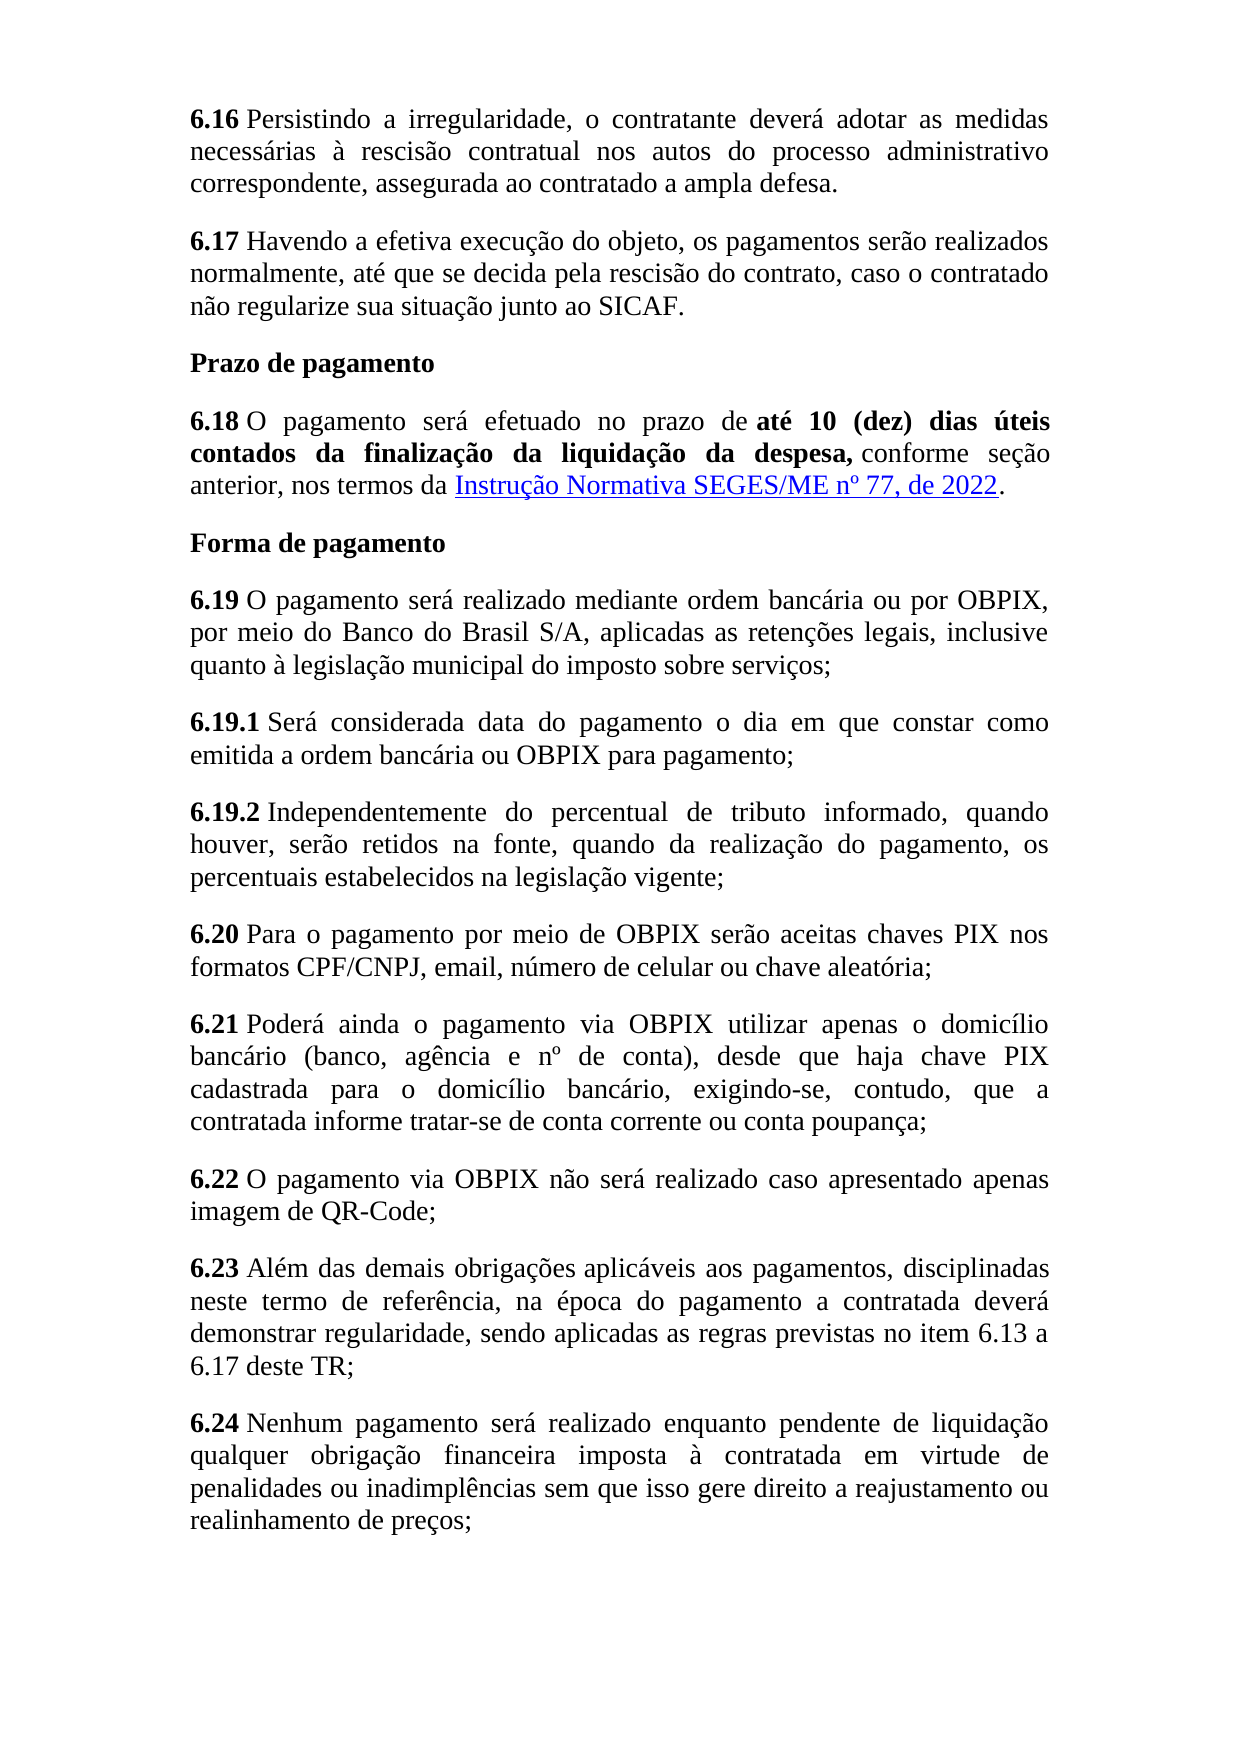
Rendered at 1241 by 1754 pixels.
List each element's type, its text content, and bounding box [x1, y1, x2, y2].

text 6.19 O pagamento será realizado mediante ordem bancária ou por OBPIX, por meio do Banco do Brasil S/A, aplicadas as retenções legais, inclusive quanto à legislação municipal do imposto sobre serviços; [190, 583, 1051, 680]
text 6.19.2 Independentemente do percentual de tributo informado, quando houver, serão retidos na fonte, quando da realização do pagamento, os percentuais estabelecidos na legislação vigente; [190, 795, 1051, 892]
text 6.23 Além das demais obrigações aplicáveis aos pagamentos, disciplinadas neste termo de referência, na época do pagamento a contratada deverá demonstrar regularidade, sendo aplicadas as regras previstas no item 6.13 a 6.17 deste TR; [190, 1251, 1051, 1381]
text 6.21 Poderá ainda o pagamento via OBPIX utilizar apenas o domicílio bancário (banco, agência e nº de conta), desde que haja chave PIX cadastrada para o domicílio bancário, exigindo-se, contudo, que a contratada informe tratar-se de conta corrente ou conta poupança; [190, 1007, 1051, 1137]
text Forma de pagamento [190, 526, 1051, 558]
text 6.22 O pagamento via OBPIX não será realizado caso apresentado apenas imagem de QR-Code; [190, 1162, 1051, 1226]
text 6.16 Persistindo a irregularidade, o contratante deverá adotar as medidas necessárias à rescisão contratual nos autos do processo administrativo correspondente, assegurada ao contratado a ampla defesa. [190, 102, 1051, 199]
text Prazo de pagamento [190, 346, 1051, 378]
text 6.19.1 Será considerada data do pagamento o dia em que constar como emitida a ordem bancária ou OBPIX para pagamento; [190, 705, 1051, 770]
text 6.18 O pagamento será efetuado no prazo de até 10 (dez) dias úteis contados da finalização da liquidação da despesa, conforme seção anterior, nos termos da Instrução Normativa SEGES/ME nº 77, de 2022. [190, 403, 1051, 501]
text 6.20 Para o pagamento por meio de OBPIX serão aceitas chaves PIX nos formatos CPF/CNPJ, email, número de celular ou chave aleatória; [190, 917, 1051, 982]
text 6.17 Havendo a efetiva execução do objeto, os pagamentos serão realizados normalmente, até que se decida pela rescisão do contrato, caso o contratado não regularize sua situação junto ao SICAF. [190, 224, 1051, 321]
text 6.24 Nenhum pagamento será realizado enquanto pendente de liquidação qualquer obrigação financeira imposta à contratada em virtude de penalidades ou inadimplências sem que isso gere direito a reajustamento ou realinhamento de preços; [190, 1406, 1051, 1536]
